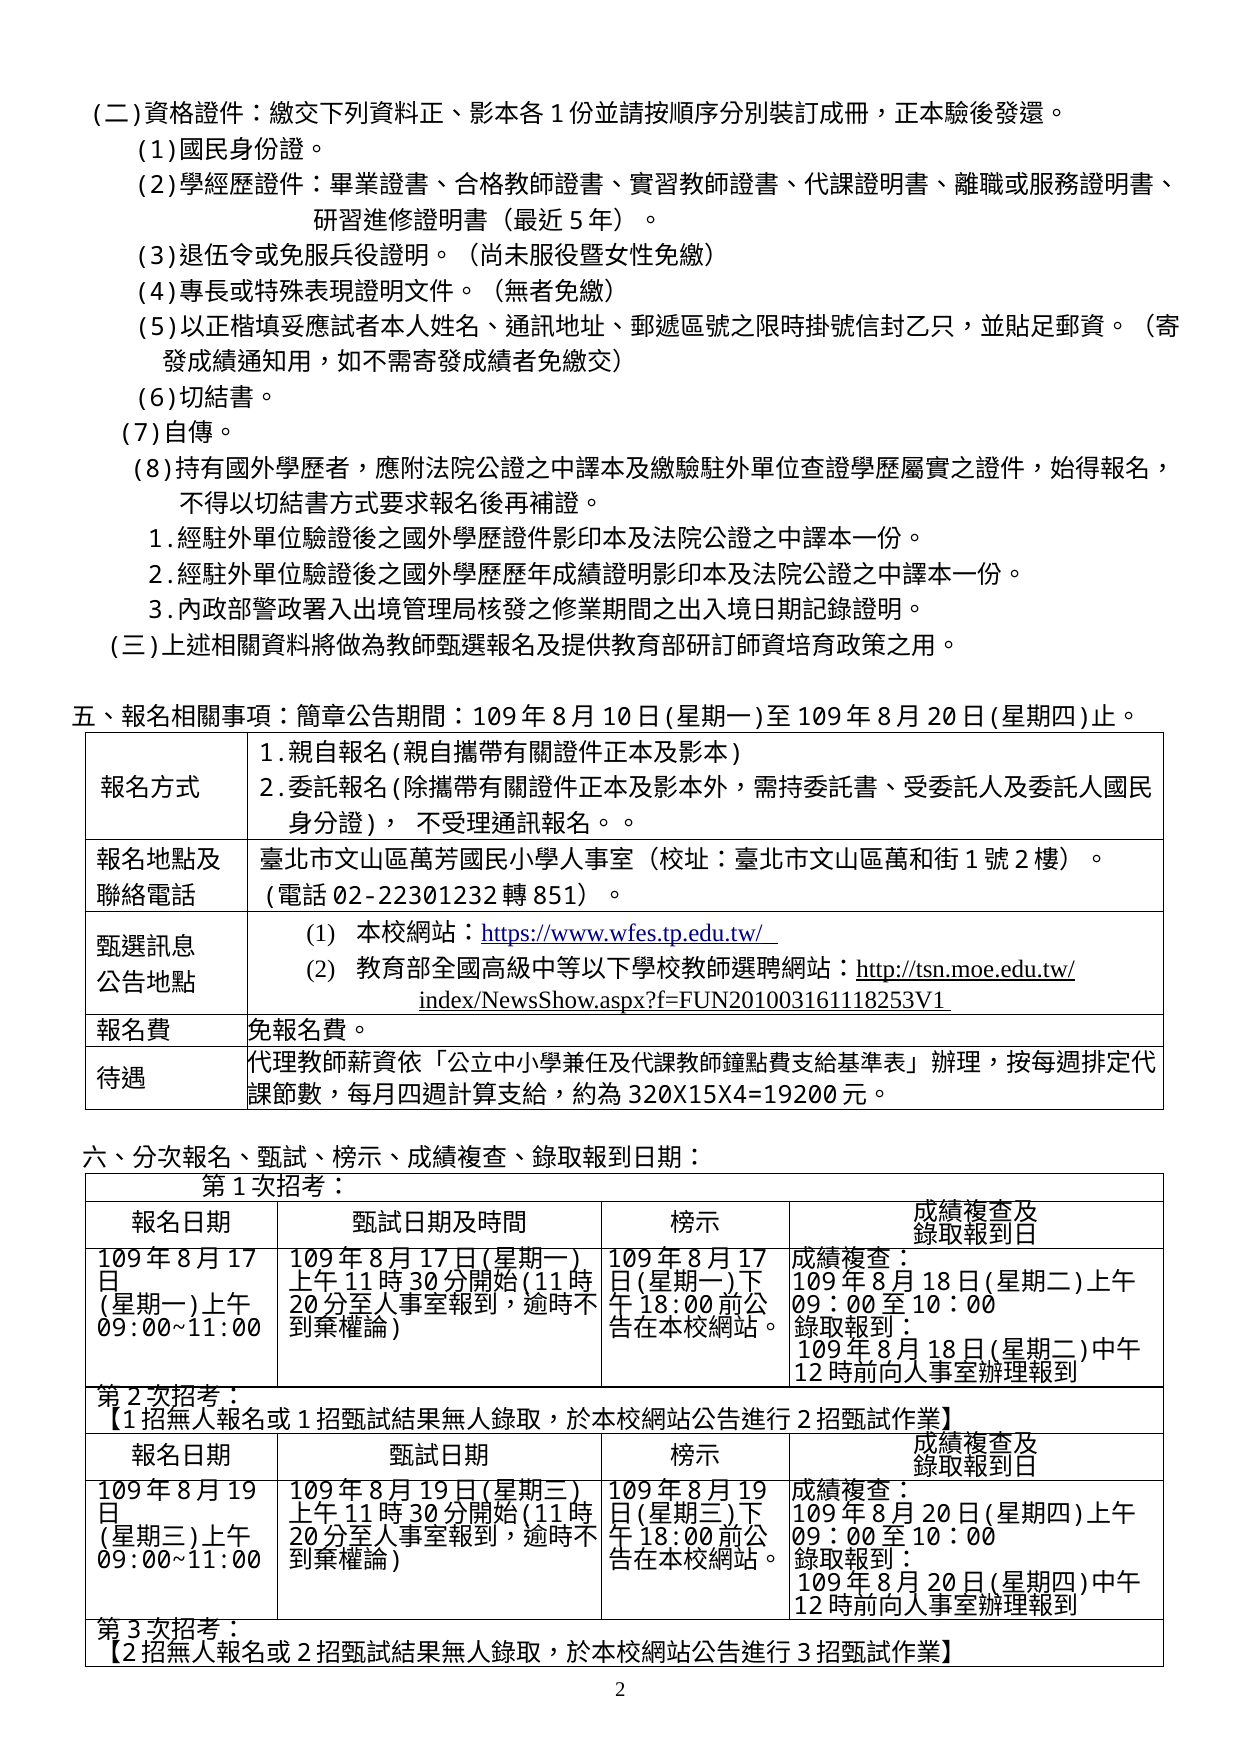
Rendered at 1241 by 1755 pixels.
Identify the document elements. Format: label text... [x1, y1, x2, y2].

text (7)自傳。 [59, 413, 1181, 449]
text (8)持有國外學歷者，應附法院公證之中譯本及繳驗駐外單位查證學歷屬實之證件，始得報名， [74, 449, 1181, 484]
table_cell 報名地點及 聯絡電話 [86, 840, 247, 911]
text (5)以正楷填妥應試者本人姓名、通訊地址、郵遞區號之限時掛號信封乙只，並貼足郵資。（寄發成績通知用，如不需寄發成績者免繳交） [30, 307, 1181, 378]
text 1.經駐外單位驗證後之國外學歷證件影印本及法院公證之中譯本一份。 [148, 519, 1181, 555]
table_cell 報名日期 [86, 1434, 277, 1480]
table_cell 甄選訊息 公告地點 [86, 912, 247, 1013]
table_cell 臺北市文山區萬芳國民小學人事室（校址：臺北市文山區萬和街1號2樓）。 (電話02-22301232轉851）。 [248, 840, 1163, 911]
table_header 第1次招考： [86, 1174, 1163, 1201]
text (3)退伍令或免服兵役證明。（尚未服役暨女性免繳） [44, 236, 1181, 272]
table_cell 109年8月19日 (星期三)上午09:00~11:00 [86, 1481, 277, 1619]
text 3.內政部警政署入出境管理局核發之修業期間之出入境日期記錄證明。 [148, 590, 1181, 626]
text 五、報名相關事項：簡章公告期間：109年8月10日(星期一)至109年8月20日(星期四)止。 [59, 697, 1181, 732]
table_cell 免報名費。 [248, 1015, 1163, 1046]
text (三)上述相關資料將做為教師甄選報名及提供教育部研訂師資培育政策之用。 [89, 626, 1181, 661]
table_cell 本校網站：https://www.wfes.tp.edu.tw/ 教育部全國高級中等以下學校教師選聘網站：http://tsn.moe.edu.tw/index/NewsShow.aspx?f=FUN201003161118253V1 [248, 912, 1163, 1013]
table_cell 待遇 [86, 1047, 247, 1109]
text 不得以切結書方式要求報名後再補證。 [74, 484, 1181, 519]
table_cell 甄試日期 [278, 1434, 601, 1480]
table_cell 報名費 [86, 1015, 247, 1046]
table_cell 榜示 [602, 1434, 789, 1480]
table_cell 成績複查： 109年8月20日(星期四)上午09：00至10：00 錄取報到： 109年8月20日(星期四)中午12時前向人事室辦理報到 [790, 1481, 1163, 1619]
table_cell 成績複查及 錄取報到日 [790, 1434, 1163, 1480]
table_header 報名方式 [86, 733, 247, 839]
table_header 1.親自報名(親自攜帶有關證件正本及影本) 2.委託報名(除攜帶有關證件正本及影本外，需持委託書、受委託人及委託人國民 身分證)， 不受理通訊報名。。 [248, 733, 1163, 839]
text (二)資格證件：繳交下列資料正、影本各1份並請按順序分別裝訂成冊，正本驗後發還。 [44, 94, 1181, 130]
text (1)國民身份證。 [44, 130, 1181, 165]
table_cell 109年8月17日(星期一)下午18:00前公告在本校網站。 [602, 1249, 789, 1386]
table_cell 榜示 [602, 1202, 789, 1248]
table_cell 第2次招考： 【1招無人報名或1招甄試結果無人錄取，於本校網站公告進行2招甄試作業】 [86, 1388, 1163, 1433]
text 2.經駐外單位驗證後之國外學歷歷年成績證明影印本及法院公證之中譯本一份。 [148, 555, 1181, 590]
table_cell 報名日期 [86, 1202, 277, 1248]
table_cell 109年8月17日(星期一)上午11時30分開始(11時20分至人事室報到，逾時不到棄權論) [278, 1249, 601, 1386]
table_cell 成績複查及 錄取報到日 [790, 1202, 1163, 1248]
text 六、分次報名、甄試、榜示、成績複查、錄取報到日期： [29, 1142, 1181, 1173]
text (4)專長或特殊表現證明文件。（無者免繳） [44, 272, 1181, 307]
text (2)學經歷證件：畢業證書、合格教師證書、實習教師證書、代課證明書、離職或服務證明書、研習進修證明書（最近5年）。 [44, 165, 1181, 236]
text (6)切結書。 [44, 378, 1181, 413]
table_cell 成績複查： 109年8月18日(星期二)上午09：00至10：00 錄取報到： 109年8月18日(星期二)中午12時前向人事室辦理報到 [790, 1249, 1163, 1386]
table_cell 109年8月19日(星期三)下午18:00前公告在本校網站。 [602, 1481, 789, 1619]
table_cell 代理教師薪資依「公立中小學兼任及代課教師鐘點費支給基準表」辦理，按每週排定代課節數，每月四週計算支給，約為320X15X4=19200元。 [248, 1047, 1163, 1109]
table_cell 109年8月19日(星期三)上午11時30分開始(11時20分至人事室報到，逾時不到棄權論) [278, 1481, 601, 1619]
table_cell 109年8月17日 (星期一)上午09:00~11:00 [86, 1249, 277, 1386]
table_cell 甄試日期及時間 [278, 1202, 601, 1248]
table_cell 第3次招考： 【2招無人報名或2招甄試結果無人錄取，於本校網站公告進行3招甄試作業】 [86, 1620, 1163, 1666]
